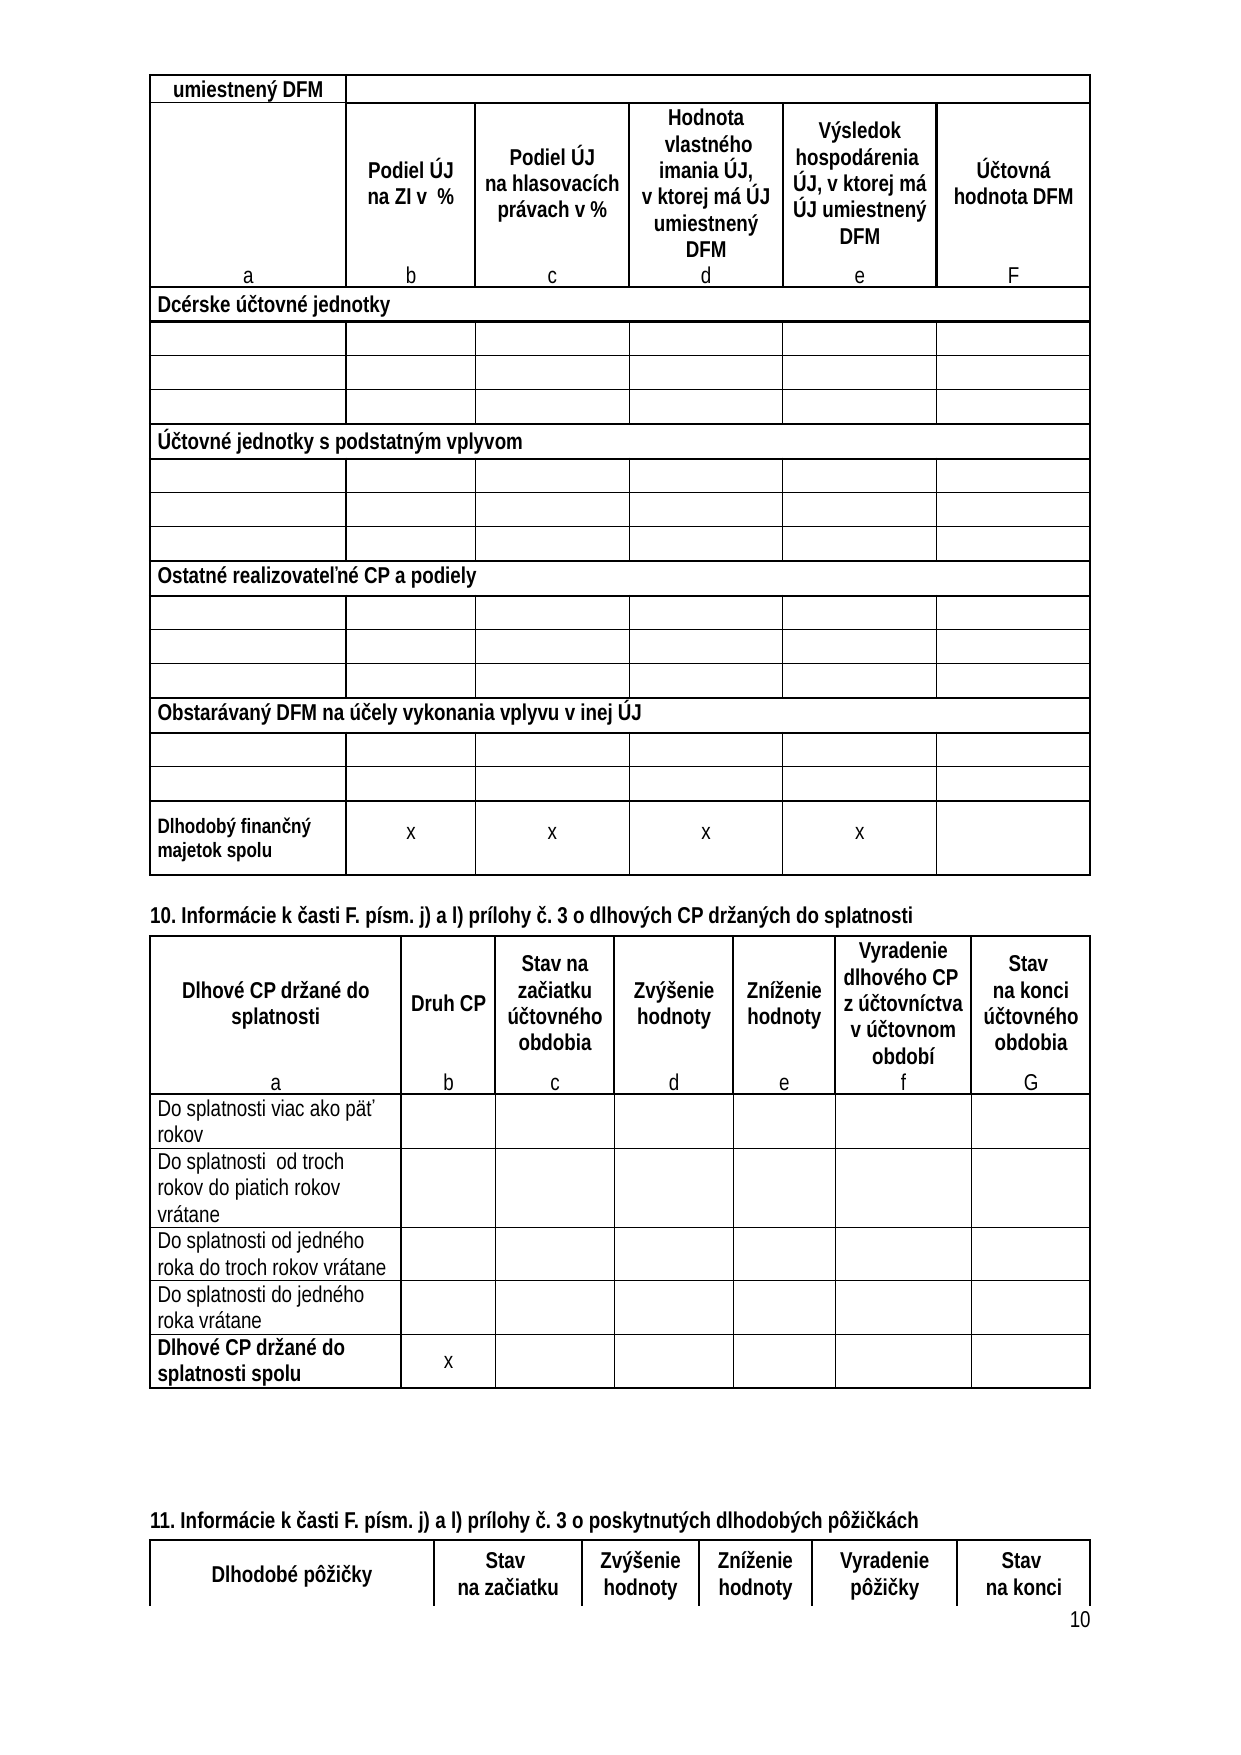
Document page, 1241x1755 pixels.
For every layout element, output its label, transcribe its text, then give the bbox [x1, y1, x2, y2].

table_cell [151, 630, 345, 663]
table_header Zníženie hodnoty [700, 1541, 811, 1606]
table_cell [630, 493, 782, 526]
table_header Vyradenie pôžičky [813, 1541, 956, 1606]
table_cell [937, 460, 1089, 492]
table_cell [937, 734, 1089, 766]
table_cell [151, 734, 345, 766]
table_cell [937, 527, 1089, 560]
table_cell [783, 390, 936, 423]
table_header [347, 76, 1089, 102]
table_cell [972, 1149, 1089, 1227]
table_cell [615, 1095, 733, 1147]
table_cell [836, 1228, 971, 1280]
table_cell [476, 356, 629, 389]
table_cell [972, 1335, 1089, 1387]
table_cell [937, 493, 1089, 526]
title 10. Informácie k časti F. písm. j) a l) prílohy č. 3 o dlhových CP držaných do splatnosti [150, 902, 1090, 929]
table_cell Účtovné jednotky s podstatným vplyvom [151, 425, 1089, 457]
table_cell [630, 356, 782, 389]
table_header Stav na začiatku účtovného obdobia [496, 937, 613, 1069]
table_cell [476, 390, 629, 423]
table_cell [151, 356, 345, 389]
table_cell [630, 597, 782, 629]
table_cell e [784, 263, 935, 286]
table_cell e [734, 1069, 834, 1093]
table_header Vyradenie dlhového CP z účtovníctva v účtovnom období [836, 937, 970, 1069]
table_cell Dlhodobý finančný majetok spolu [151, 802, 345, 874]
table_cell x [402, 1335, 495, 1387]
table_cell [151, 527, 345, 560]
table_header Druh CP [402, 937, 494, 1069]
table_cell [496, 1095, 614, 1147]
table_header Zníženie hodnoty [734, 937, 834, 1069]
table_cell c [476, 263, 628, 286]
table_cell [783, 527, 936, 560]
table_cell [615, 1281, 733, 1333]
table_cell [630, 734, 782, 766]
table_cell [496, 1228, 614, 1280]
table_cell [615, 1335, 733, 1387]
table_cell b [402, 1069, 494, 1093]
table_cell [630, 323, 782, 354]
table_header Stav na konci [958, 1541, 1089, 1606]
table_cell x [630, 802, 782, 874]
table_cell b [347, 263, 474, 286]
table_cell [734, 1149, 835, 1227]
table_cell [783, 664, 936, 697]
table_cell [734, 1228, 835, 1280]
table_cell [630, 390, 782, 423]
table_cell [347, 356, 475, 389]
table_cell [937, 767, 1089, 800]
table_cell [347, 597, 475, 629]
table_cell Do splatnosti od jedného roka do troch rokov vrátane [151, 1228, 400, 1280]
table_cell [151, 390, 345, 423]
table_header Zvýšenie hodnoty [615, 937, 732, 1069]
table_cell [783, 323, 936, 354]
table_cell [783, 597, 936, 629]
table_cell [151, 460, 345, 492]
table_cell [734, 1095, 835, 1147]
table_header Stav na začiatku [435, 1541, 581, 1606]
table_cell [151, 767, 345, 800]
table_header umiestnený DFM [151, 76, 345, 102]
table_cell x [347, 802, 475, 874]
table_cell [476, 734, 629, 766]
table_cell [734, 1281, 835, 1333]
table_cell f [836, 1069, 970, 1093]
table_cell [783, 356, 936, 389]
table_cell [402, 1281, 495, 1333]
table_cell [937, 664, 1089, 697]
table_cell Obstarávaný DFM na účely vykonania vplyvu v inej ÚJ [151, 699, 1089, 732]
table_header Dlhodobé pôžičky [151, 1541, 433, 1606]
table_cell [476, 527, 629, 560]
table_cell [476, 630, 629, 663]
table_cell [347, 664, 475, 697]
table_cell [615, 1228, 733, 1280]
table_cell [347, 493, 475, 526]
table_cell Podiel ÚJ na ZI v % [347, 104, 474, 262]
table_cell [476, 460, 629, 492]
table_cell [630, 460, 782, 492]
table_cell d [615, 1069, 732, 1093]
table_cell [476, 323, 629, 354]
table_cell Do splatnosti viac ako päť rokov [151, 1095, 400, 1147]
table_cell F [938, 263, 1089, 286]
table_cell [402, 1228, 495, 1280]
table_header Zvýšenie hodnoty [583, 1541, 698, 1606]
table_cell [836, 1095, 971, 1147]
table_cell [783, 734, 936, 766]
table_cell [476, 597, 629, 629]
table_cell [347, 630, 475, 663]
table_cell [783, 493, 936, 526]
table_cell [347, 323, 475, 354]
table_cell [347, 527, 475, 560]
table_cell [476, 493, 629, 526]
table_cell [402, 1095, 495, 1147]
table_cell x [783, 802, 936, 874]
table_cell [972, 1281, 1089, 1333]
table_cell Dcérske účtovné jednotky [151, 288, 1089, 320]
table_cell Do splatnosti do jedného roka vrátane [151, 1281, 400, 1333]
table_cell Do splatnosti od troch rokov do piatich rokov vrátane [151, 1149, 400, 1227]
table_cell [937, 597, 1089, 629]
table_cell [476, 664, 629, 697]
table_cell [496, 1281, 614, 1333]
table_cell Dlhové CP držané do splatnosti spolu [151, 1335, 400, 1387]
table_cell [836, 1335, 971, 1387]
table_cell Účtovná hodnota DFM [938, 104, 1089, 262]
table_cell [151, 103, 345, 262]
table_cell Výsledok hospodárenia ÚJ, v ktorej má ÚJ umiestnený DFM [784, 104, 935, 262]
table_cell [496, 1335, 614, 1387]
table_cell Ostatné realizovateľné CP a podiely [151, 562, 1089, 594]
table_cell x [476, 802, 629, 874]
table_cell [347, 734, 475, 766]
table_cell [496, 1149, 614, 1227]
table_cell [151, 493, 345, 526]
table_cell [630, 630, 782, 663]
table_cell [836, 1281, 971, 1333]
table_cell [151, 664, 345, 697]
table_cell [836, 1149, 971, 1227]
table_cell [937, 802, 1089, 874]
table_cell [347, 390, 475, 423]
table_cell c [496, 1069, 613, 1093]
table_cell [783, 460, 936, 492]
table_cell Hodnota vlastného imania ÚJ, v ktorej má ÚJ umiestnený DFM [630, 104, 782, 262]
table_cell [783, 630, 936, 663]
table_cell G [972, 1069, 1089, 1093]
table_cell [476, 767, 629, 800]
table_cell [630, 527, 782, 560]
table_cell [615, 1149, 733, 1227]
table_cell [937, 356, 1089, 389]
table_cell d [630, 263, 782, 286]
table_cell Podiel ÚJ na hlasovacích právach v % [476, 104, 628, 262]
table_cell [783, 767, 936, 800]
table_cell [972, 1095, 1089, 1147]
table_cell [630, 664, 782, 697]
table_cell [972, 1228, 1089, 1280]
table_cell [937, 630, 1089, 663]
table_cell [630, 767, 782, 800]
table_header Stav na konci účtovného obdobia [972, 937, 1089, 1069]
table_cell [151, 323, 345, 354]
title 11. Informácie k časti F. písm. j) a l) prílohy č. 3 o poskytnutých dlhodobých pôžičkách [150, 1507, 1090, 1533]
table_cell a [151, 1069, 400, 1093]
table_cell a [151, 263, 345, 286]
table_cell [347, 460, 475, 492]
table_cell [937, 390, 1089, 423]
table_cell [937, 323, 1089, 354]
table_header Dlhové CP držané do splatnosti [151, 937, 400, 1069]
table_cell [734, 1335, 835, 1387]
table_cell [151, 597, 345, 629]
table_cell [347, 767, 475, 800]
table_cell [402, 1149, 495, 1227]
